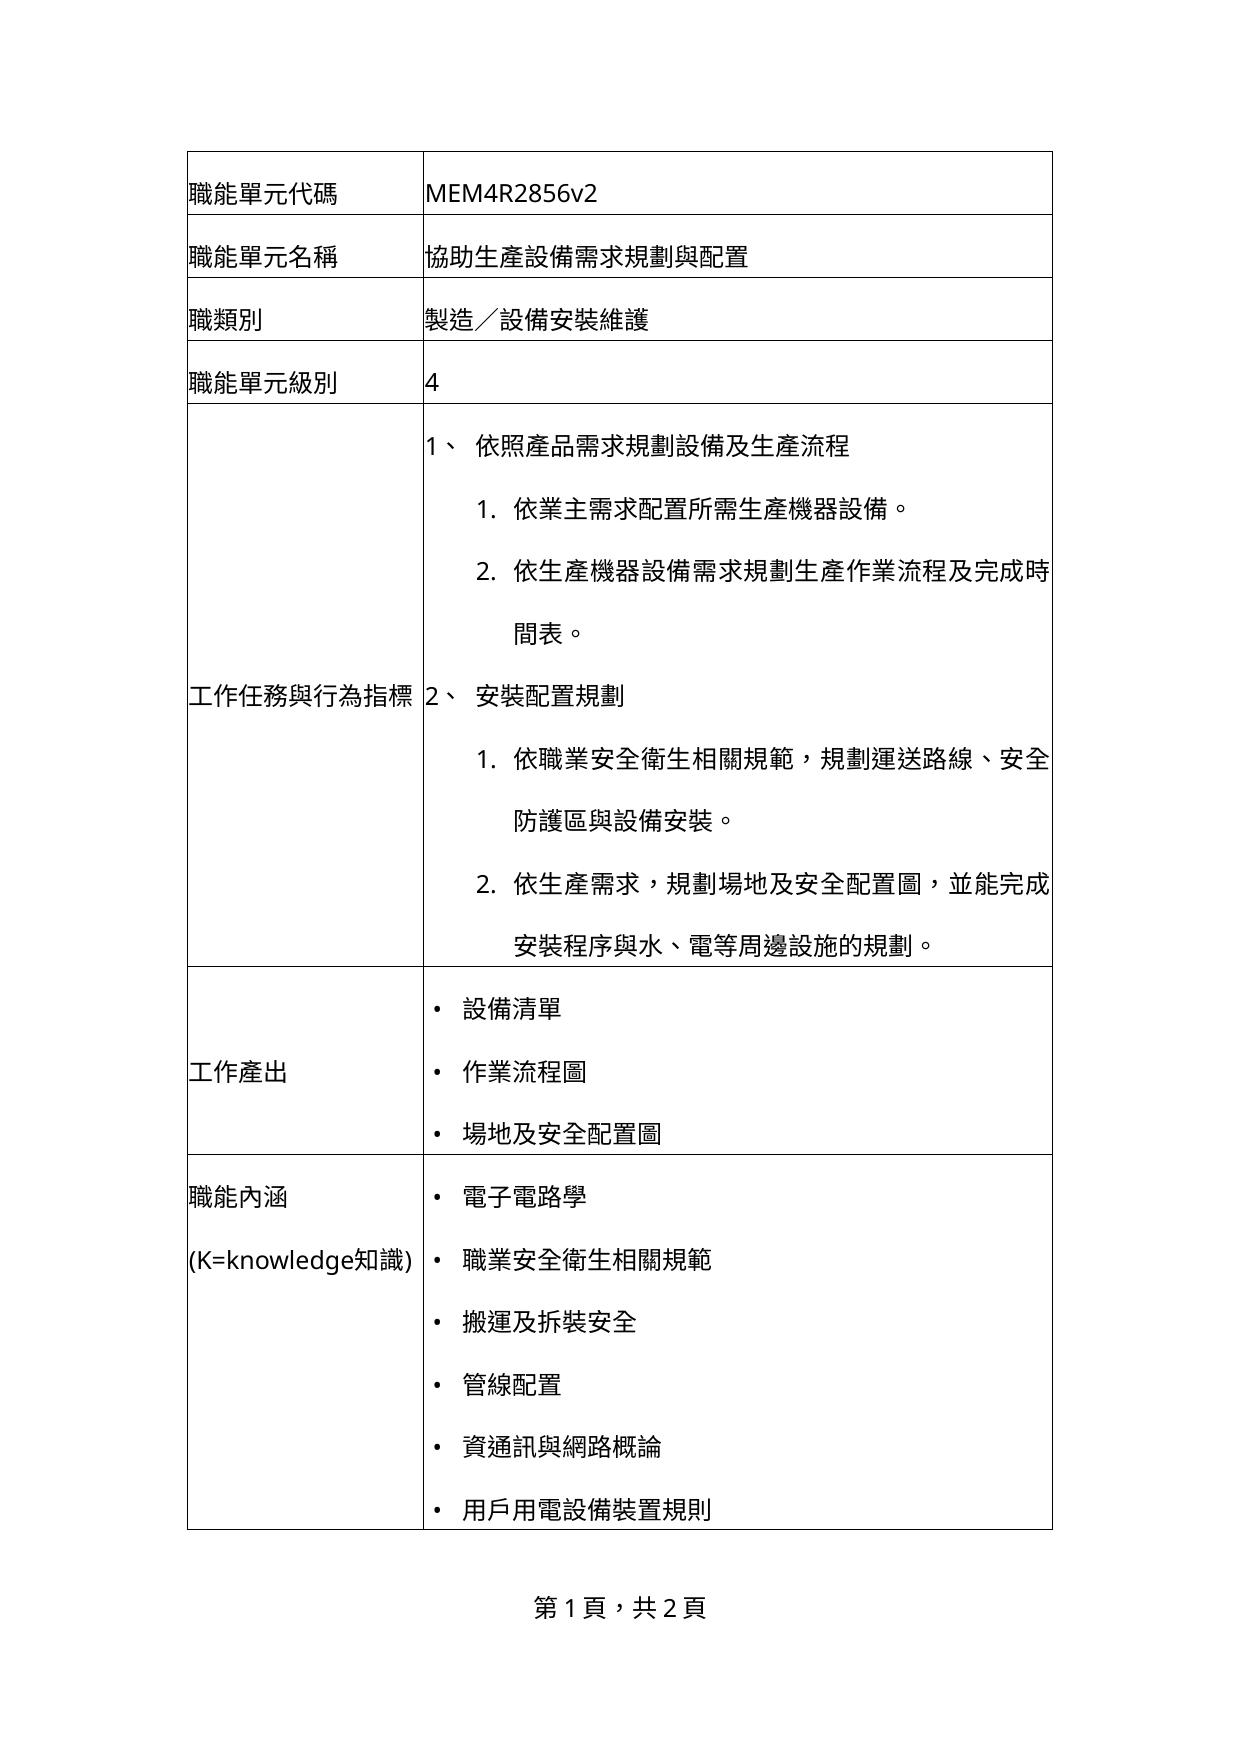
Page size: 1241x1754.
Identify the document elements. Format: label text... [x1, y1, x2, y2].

table_cell 電子電路學 職業安全衛生相關規範 搬運及拆裝安全 管線配置 資通訊與網路概論 用戶用電設備裝置規則 運送與裝配流程規劃 機構原理 生產設備工作原理 道路交通安全規則 [424, 1155, 1052, 1529]
table_header MEM4R2856v2 [424, 152, 1052, 214]
table_cell 職能內涵 (K=knowledge知識) [188, 1155, 423, 1529]
table_cell 職能單元名稱 [188, 215, 423, 277]
table_cell 依照產品需求規劃設備及生產流程 依業主需求配置所需生產機器設備。 依生產機器設備需求規劃生產作業流程及完成時間表。 安裝配置規劃 依職業安全衛生相關規範，規劃運送路線、安全防護區與設備安裝。 依生產需求，規劃場地及安全配置圖，並能完成安裝程序與水、電等周邊設施的規劃。 [424, 404, 1052, 966]
table_cell 工作產出 [188, 967, 423, 1154]
table_header 職能單元代碼 [188, 152, 423, 214]
table_cell 4 [424, 341, 1052, 403]
table_cell 工作任務與行為指標 [188, 404, 423, 966]
table_cell 設備清單 作業流程圖 場地及安全配置圖 [424, 967, 1052, 1154]
table_cell 職類別 [188, 278, 423, 340]
table_cell 職能單元級別 [188, 341, 423, 403]
table_cell 製造／設備安裝維護 [424, 278, 1052, 340]
table_cell 協助生產設備需求規劃與配置 [424, 215, 1052, 277]
